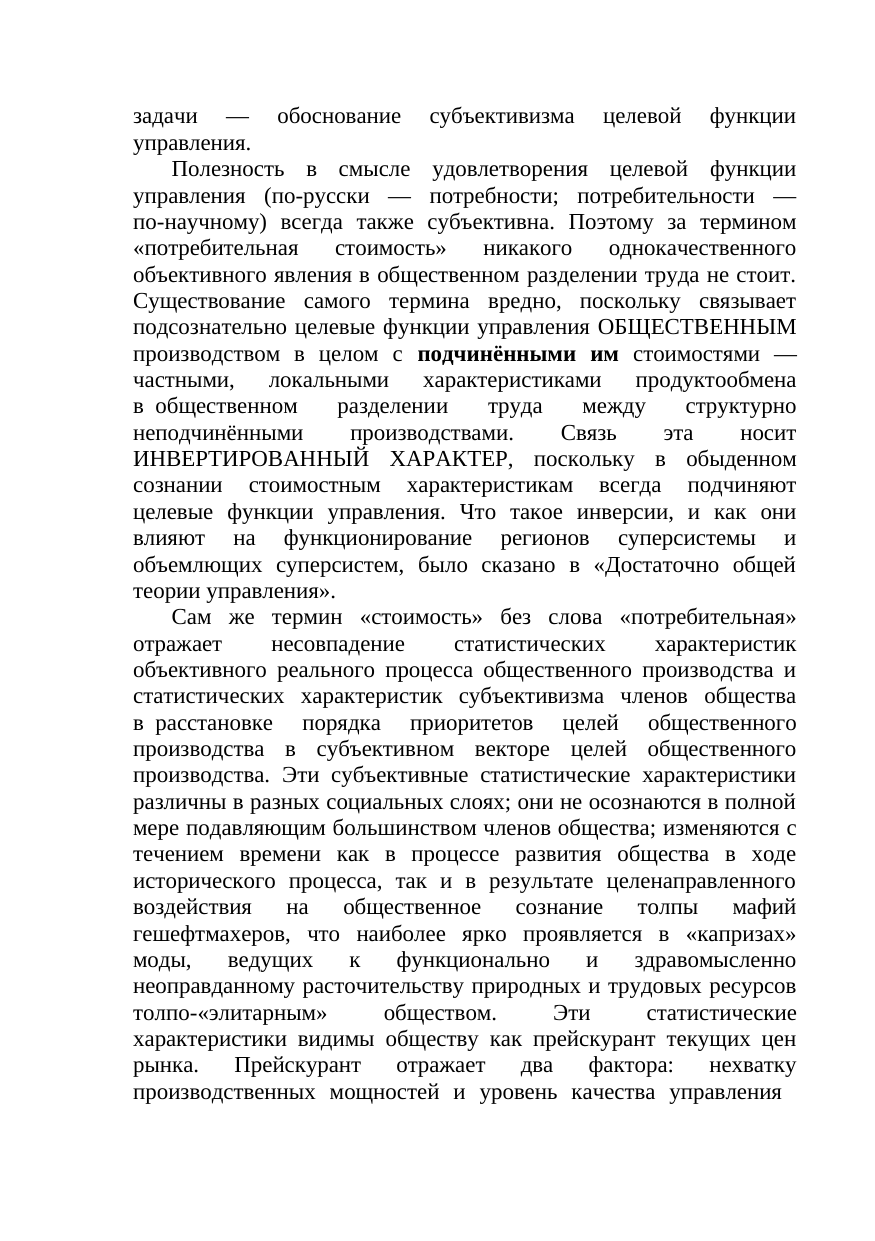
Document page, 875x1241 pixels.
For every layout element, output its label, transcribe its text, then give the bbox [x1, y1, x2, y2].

text Сам же термин «стоимость» без слова «потребительная» отражает несовпадение статистических характеристик объективного реального процесса общественного производства и статистических характеристик субъективизма членов общества в расстановке порядка приоритетов целей общественного производства в субъективном векторе целей общественного производства. Эти субъективные статистические характеристики различны в разных социальных слоях; они не осознаются в полной мере подавляющим большинством членов общества; изменяются с течением времени как в процессе развития общества в ходе исторического процесса, так и в результате целенаправленного воздействия на общественное сознание толпы мафий гешефтмахеров, что наиболее ярко проявляется в «капризах» моды, ведущих к функционально и здравомысленно неоправданному расточительству природных и трудовых ресурсов толпо‑«элитарным» обществом. Эти статистические характеристики видимы обществу как прейскурант текущих цен рынка. Прейскурант отражает два фактора: нехватку производственных мощностей и уровень качества управления [133, 603, 797, 1104]
text Полезность в смысле удовлетворения целевой функции управления (по-русски — потребности; потребительности — по‑научному) всегда также субъективна. Поэтому за термином «потребительная стоимость» никакого однокачественного объективного явления в общественном разделении труда не стоит. Существование самого термина вредно, поскольку связывает подсознательно целевые функции управления ОБЩЕСТВЕННЫМ производством в целом с подчинёнными им стоимостями — частными, локальными характеристиками продуктообмена в общественном разделении труда между структурно неподчинёнными производствами. Связь эта носит ИНВЕРТИРОВАННЫЙ ХАРАКТЕР, поскольку в обыденном сознании стоимостным характеристикам всегда подчиняют целевые функции управления. Что такое инверсии, и как они влияют на функционирование регионов суперсистемы и объемлющих суперсистем, было сказано в «Достаточно общей теории управления». [133, 155, 797, 603]
text задачи — обоснование субъективизма целевой функции управления. [133, 103, 797, 155]
